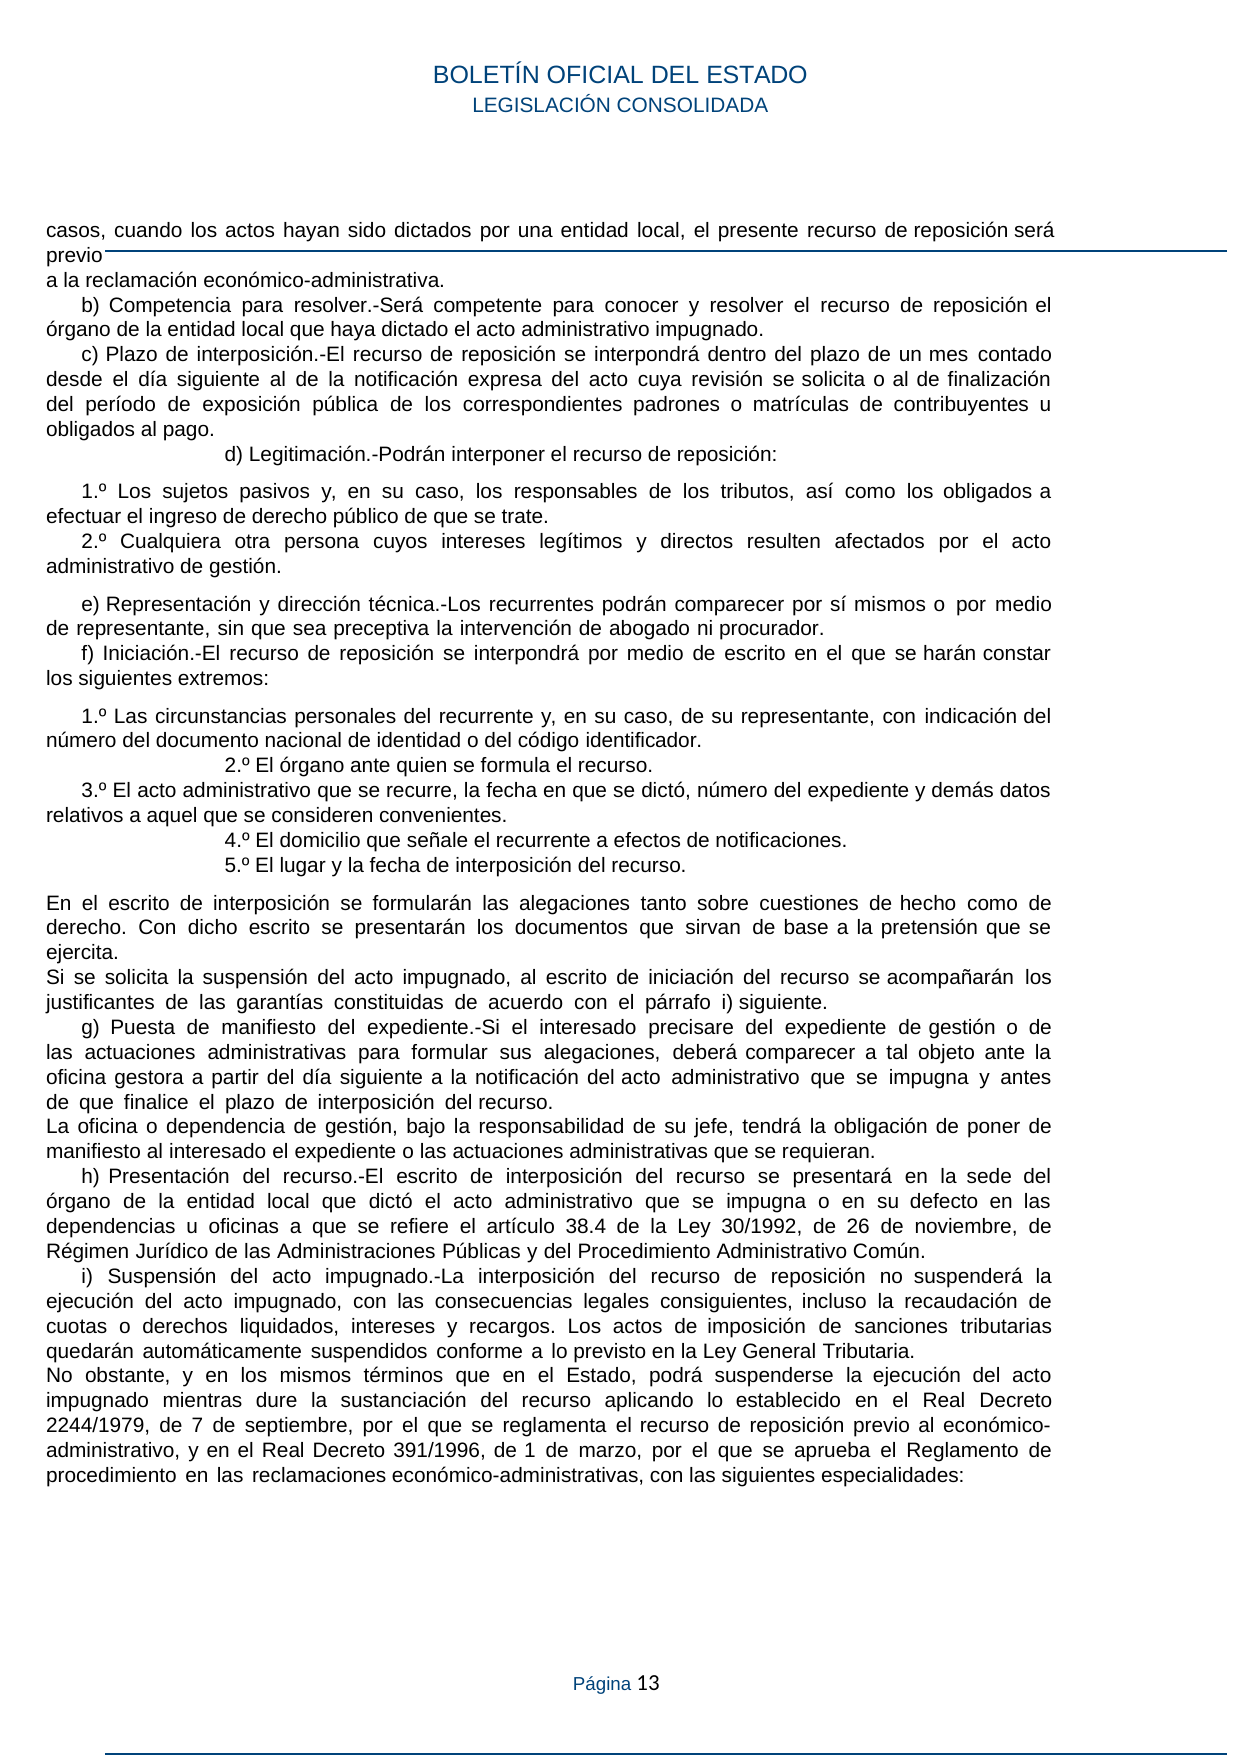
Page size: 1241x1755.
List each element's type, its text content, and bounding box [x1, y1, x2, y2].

list Puesta de manifiesto del expediente.-Si el interesado precisare del expediente de gestión o de las actuaciones administrativas para formular sus alegaciones, deberá comparecer a tal objeto ante la oficina gestora a partir del día siguiente a la notificación del acto administrativo que se impugna y antes de que finalice el plazo de interposición del recurso. [46, 1015, 1052, 1113]
list .º El órgano ante quien se formula el recurso. [224, 753, 1195, 777]
list Iniciación.-El recurso de reposición se interpondrá por medio de escrito en el que se harán constar los siguientes extremos: [46, 641, 1052, 690]
list Presentación del recurso.-El escrito de interposición del recurso se presentará en la sede del órgano de la entidad local que dictó el acto administrativo que se impugna o en su defecto en las dependencias u oficinas a que se refiere el artículo 38.4 de la Ley 30/1992, de 26 de noviembre, de Régimen Jurídico de las Administraciones Públicas y del Procedimiento Administrativo Común. [46, 1164, 1052, 1263]
list .º Cualquiera otra persona cuyos intereses legítimos y directos resulten afectados por el acto administrativo de gestión. [46, 529, 1052, 578]
list Representación y dirección técnica.-Los recurrentes podrán comparecer por sí mismos o por medio de representante, sin que sea preceptiva la intervención de abogado ni procurador. [46, 591, 1052, 640]
text La oficina o dependencia de gestión, bajo la responsabilidad de su jefe, tendrá la obligación de poner de manifiesto al interesado el expediente o las actuaciones administrativas que se requieran. [46, 1114, 1052, 1163]
list Suspensión del acto impugnado.-La interposición del recurso de reposición no suspenderá la ejecución del acto impugnado, con las consecuencias legales consiguientes, incluso la recaudación de cuotas o derechos liquidados, intereses y recargos. Los actos de imposición de sanciones tributarias quedarán automáticamente suspendidos conforme a lo previsto en la Ley General Tributaria. [46, 1264, 1052, 1362]
list Plazo de interposición.-El recurso de reposición se interpondrá dentro del plazo de un mes contado desde el día siguiente al de la notificación expresa del acto cuya revisión se solicita o al de finalización del período de exposición pública de los correspondientes padrones o matrículas de contribuyentes u obligados al pago. [46, 342, 1052, 441]
list Competencia para resolver.-Será competente para conocer y resolver el recurso de reposición el órgano de la entidad local que haya dictado el acto administrativo impugnado. [46, 292, 1052, 341]
text En el escrito de interposición se formularán las alegaciones tanto sobre cuestiones de hecho como de derecho. Con dicho escrito se presentarán los documentos que sirvan de base a la pretensión que se ejercita. [46, 890, 1052, 964]
text casos, cuando los actos hayan sido dictados por una entidad local, el presente recurso de reposición será previo a la reclamación económico-administrativa. [46, 218, 1072, 291]
text Si se solicita la suspensión del acto impugnado, al escrito de iniciación del recurso se acompañarán los justificantes de las garantías constituidas de acuerdo con el párrafo i) siguiente. [46, 965, 1052, 1014]
list .º El domicilio que señale el recurrente a efectos de notificaciones. 5.º El lugar y la fecha de interposición del recurso. [224, 828, 849, 877]
list .º Los sujetos pasivos y, en su caso, los responsables de los tributos, así como los obligados a efectuar el ingreso de derecho público de que se trate. [46, 479, 1052, 528]
list .º Las circunstancias personales del recurrente y, en su caso, de su representante, con indicación del número del documento nacional de identidad o del código identificador. [46, 703, 1052, 752]
list Legitimación.-Podrán interponer el recurso de reposición: [224, 442, 1195, 466]
list .º El acto administrativo que se recurre, la fecha en que se dictó, número del expediente y demás datos relativos a aquel que se consideren convenientes. [46, 778, 1052, 827]
text No obstante, y en los mismos términos que en el Estado, podrá suspenderse la ejecución del acto impugnado mientras dure la sustanciación del recurso aplicando lo establecido en el Real Decreto 2244/1979, de 7 de septiembre, por el que se reglamenta el recurso de reposición previo al económico-administrativo, y en el Real Decreto 391/1996, de 1 de marzo, por el que se aprueba el Reglamento de procedimiento en las reclamaciones económico-administrativas, con las siguientes especialidades: [46, 1363, 1052, 1487]
